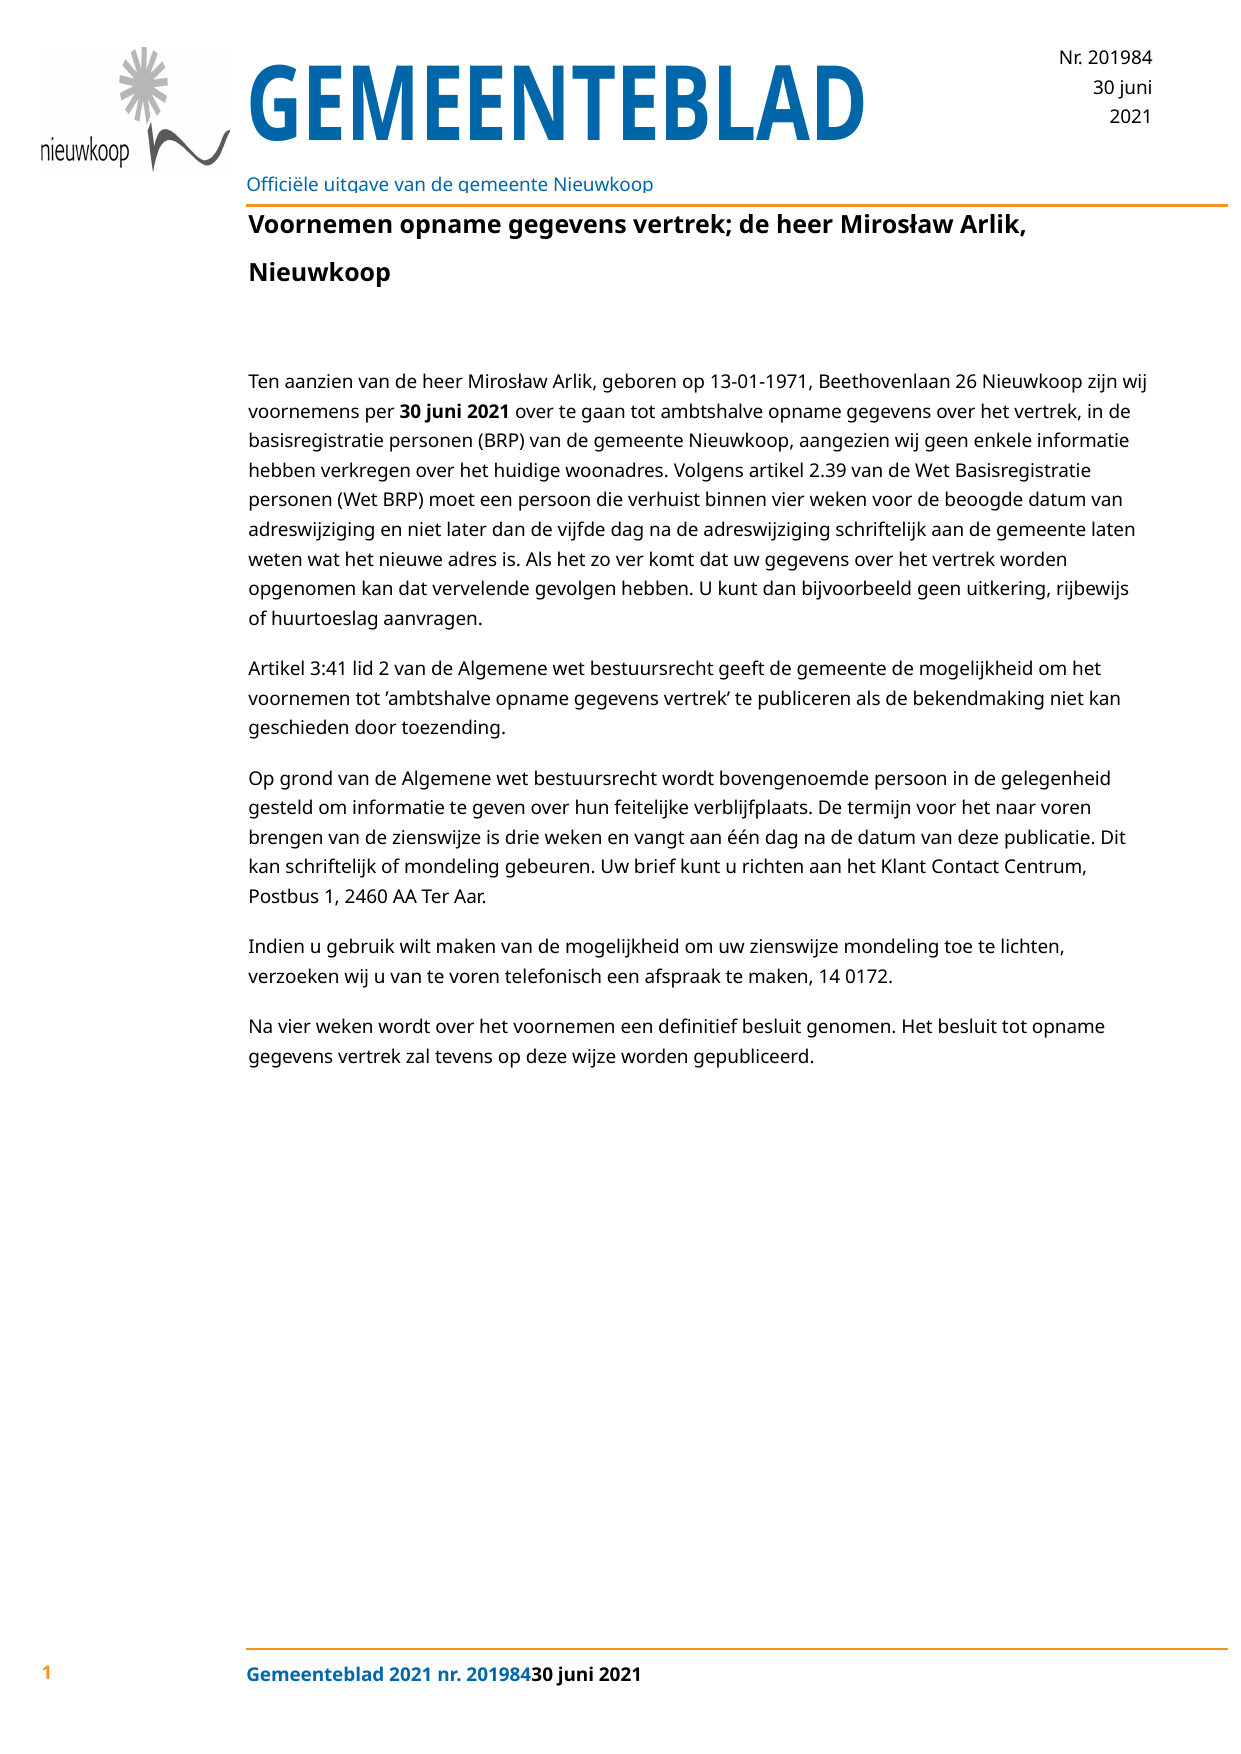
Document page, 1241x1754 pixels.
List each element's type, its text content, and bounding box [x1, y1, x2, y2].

text Indien u gebruik wilt maken van de mogelijkheid om uw zienswijze mondeling toe te lichten, verzoeken wij u van te voren telefonisch een afspraak te maken, 14 0172. [248, 934, 1152, 989]
picture [41, 47, 231, 172]
text Op grond van de Algemene wet bestuursrecht wordt bovengenoemde persoon in de gelegenheid gesteld om informatie te geven over hun feitelijke verblijfplaats. De termijn voor het naar voren brengen van de zienswijze is drie weken en vangt aan één dag na de datum van deze publicatie. Dit kan schriftelijk of mondeling gebeuren. Uw brief kunt u richten aan het Klant Contact Centrum, Postbus 1, 2460 AA Ter Aar. [248, 765, 1152, 909]
text Artikel 3:41 lid 2 van de Algemene wet bestuursrecht geeft de gemeente de mogelijkheid om het voornemen tot ’ambtshalve opname gegevens vertrek’ te publiceren als de bekendmaking niet kan geschieden door toezending. [248, 655, 1152, 740]
text Ten aanzien van de heer Mirosław Arlik, geboren op 13-01-1971, Beethovenlaan 26 Nieuwkoop zijn wij voornemens per 30 juni 2021 over te gaan tot ambtshalve opname gegevens over het vertrek, in de basisregistratie personen (BRP) van de gemeente Nieuwkoop, aangezien wij geen enkele informatie hebben verkregen over het huidige woonadres. Volgens artikel 2.39 van de Wet Basisregistratie personen (Wet BRP) moet een persoon die verhuist binnen vier weken voor de beoogde datum van adreswijziging en niet later dan de vijfde dag na de adreswijziging schriftelijk aan de gemeente laten weten wat het nieuwe adres is. Als het zo ver komt dat uw gegevens over het vertrek worden opgenomen kan dat vervelende gevolgen hebben. U kunt dan bijvoorbeeld geen uitkering, rijbewijs of huurtoeslag aanvragen. [248, 368, 1152, 631]
text Voornemen opname gegevens vertrek; de heer Mirosław Arlik, Nieuwkoop [248, 207, 1152, 288]
text Na vier weken wordt over het voornemen een definitief besluit genomen. Het besluit tot opname gegevens vertrek zal tevens op deze wijze worden gepubliceerd. [248, 1014, 1152, 1069]
